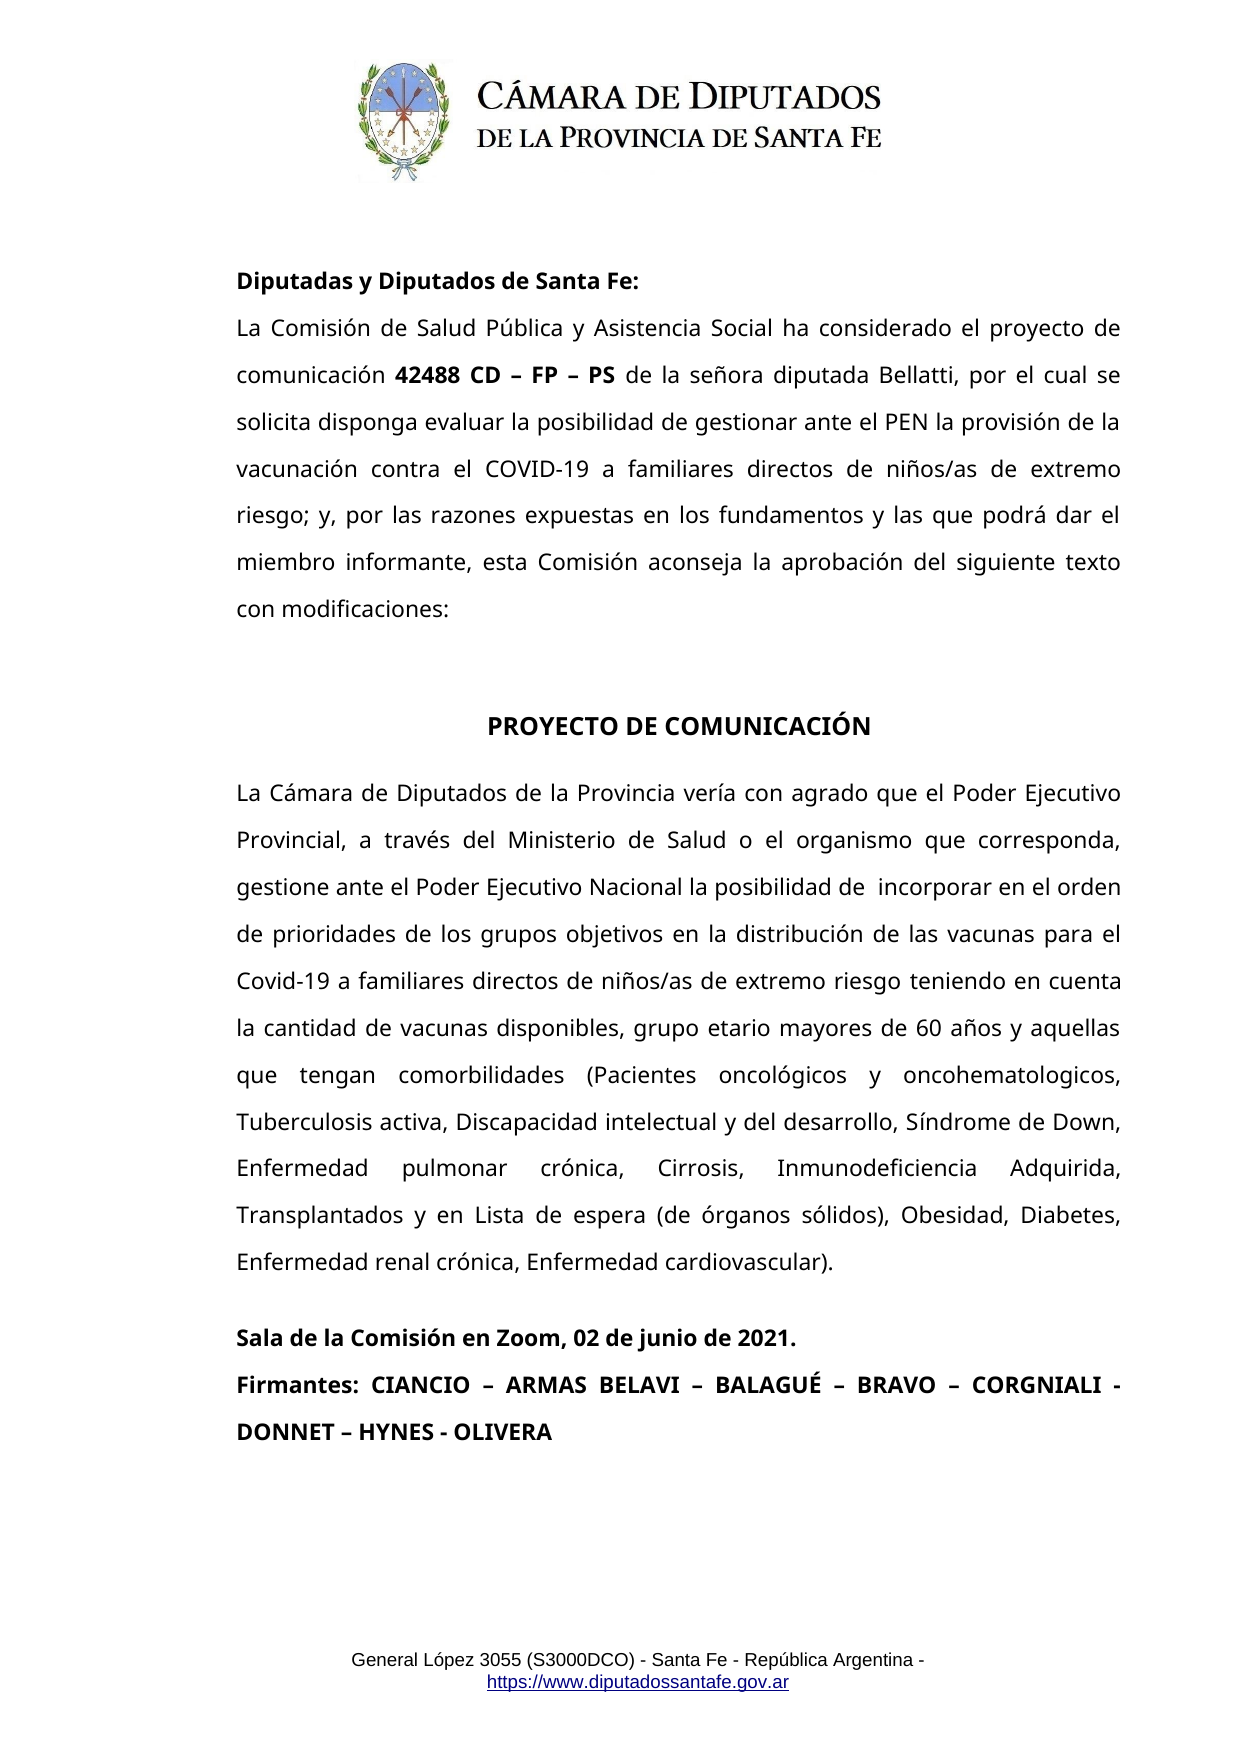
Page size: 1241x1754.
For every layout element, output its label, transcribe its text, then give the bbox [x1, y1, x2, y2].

text La Cámara de Diputados de la Provincia vería con agrado que el Poder Ejecutivo Provincial, a través del Ministerio de Salud o el organismo que corresponda, gestione ante el Poder Ejecutivo Nacional la posibilidad de incorporar en el orden de prioridades de los grupos objetivos en la distribución de las vacunas para el Covid-19 a familiares directos de niños/as de extremo riesgo teniendo en cuenta la cantidad de vacunas disponibles, grupo etario mayores de 60 años y aquellas que tengan comorbilidades (Pacientes oncológicos y oncohematologicos, Tuberculosis activa, Discapacidad intelectual y del desarrollo, Síndrome de Down, Enfermedad pulmonar crónica, Cirrosis, Inmunodeficiencia Adquirida, Transplantados y en Lista de espera (de órganos sólidos), Obesidad, Diabetes, Enfermedad renal crónica, Enfermedad cardiovascular). [236, 777, 1122, 1277]
text Sala de la Comisión en Zoom, 02 de junio de 2021. [236, 1322, 1122, 1353]
text Firmantes: CIANCIO – ARMAS BELAVI – BALAGUÉ – BRAVO – CORGNIALI - DONNET – HYNES - OLIVERA [236, 1369, 1122, 1447]
picture [354, 59, 886, 183]
text PROYECTO DE COMUNICACIÓN [236, 709, 1122, 743]
text Diputadas y Diputados de Santa Fe: [236, 265, 1122, 296]
text La Comisión de Salud Pública y Asistencia Social ha considerado el proyecto de comunicación 42488 CD – FP – PS de la señora diputada Bellatti, por el cual se solicita disponga evaluar la posibilidad de gestionar ante el PEN la provisión de la vacunación contra el COVID-19 a familiares directos de niños/as de extremo riesgo; y, por las razones expuestas en los fundamentos y las que podrá dar el miembro informante, esta Comisión aconseja la aprobación del siguiente texto con modificaciones: [236, 312, 1122, 624]
